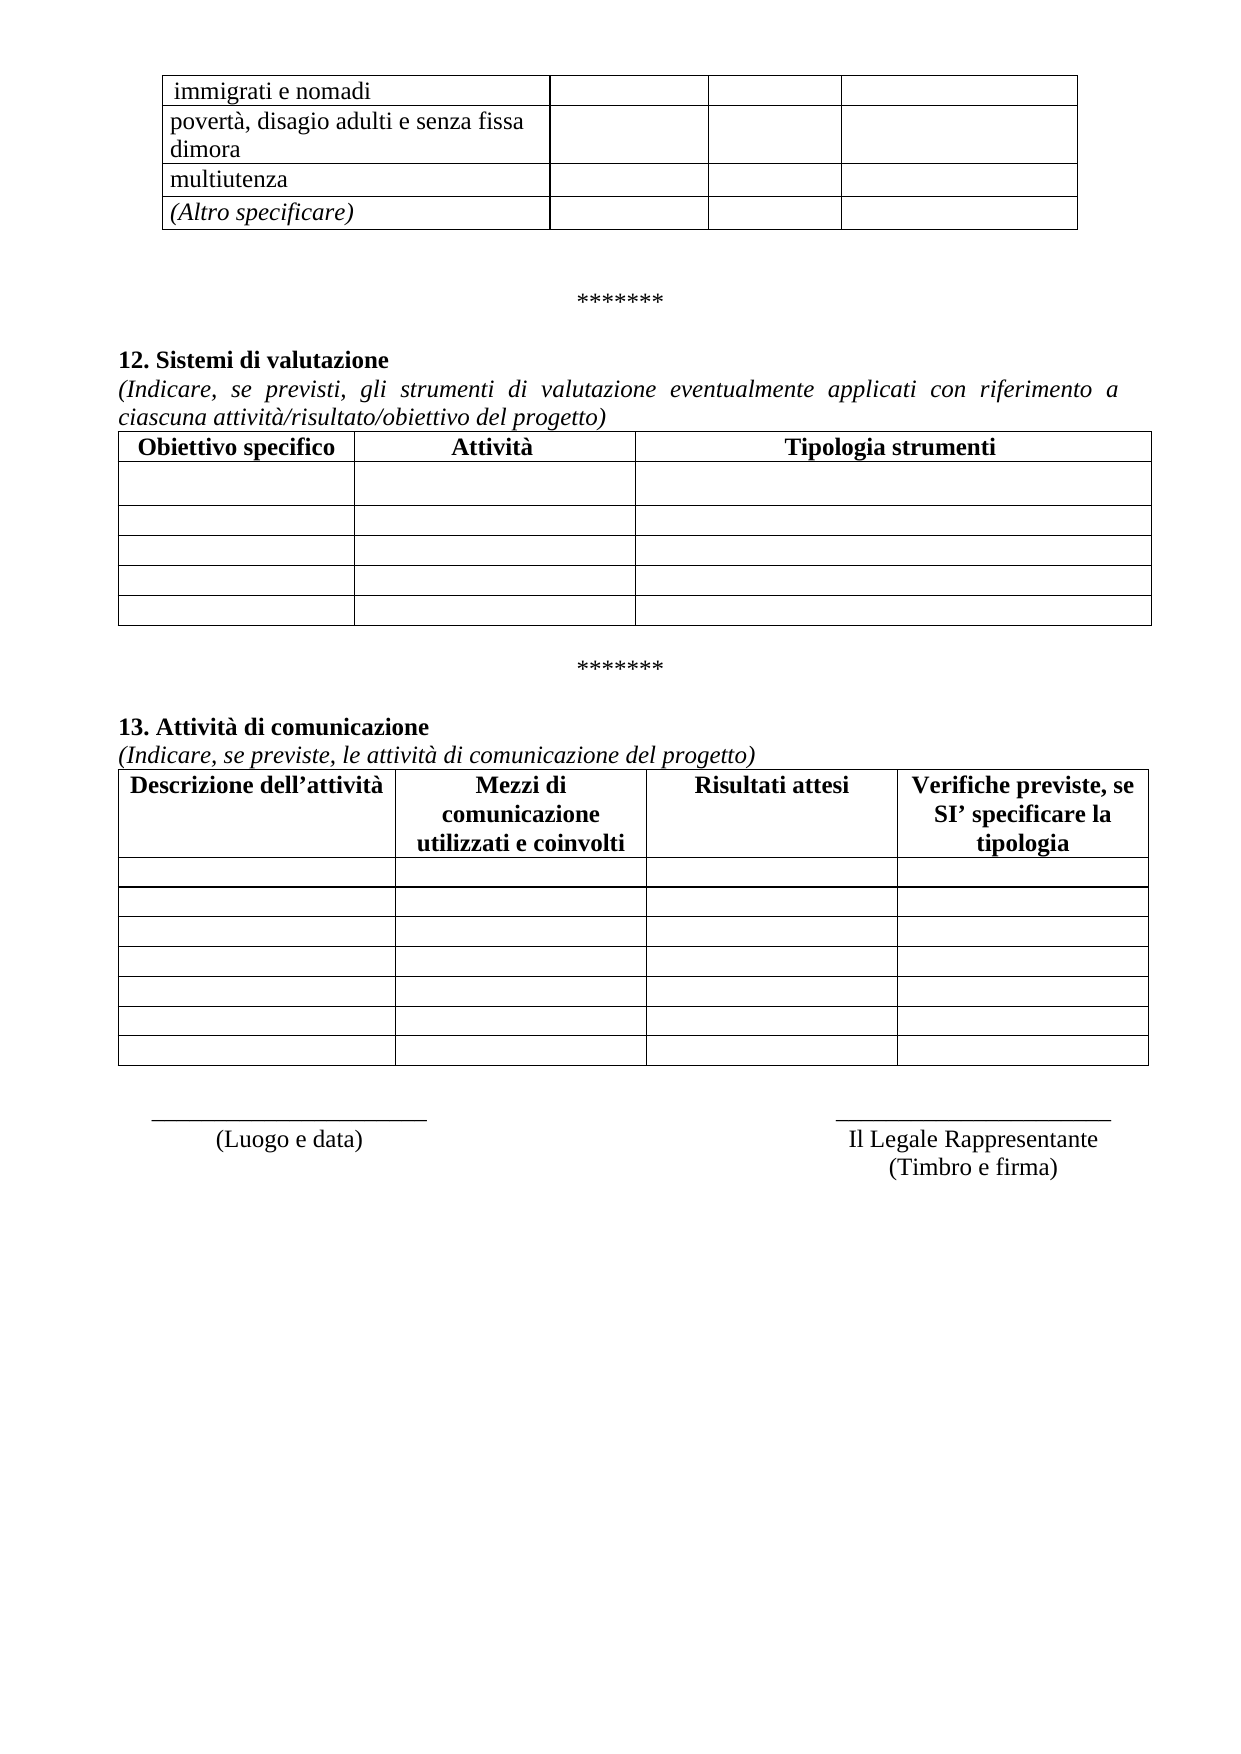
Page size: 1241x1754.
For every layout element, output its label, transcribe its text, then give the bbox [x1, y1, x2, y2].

table_cell [636, 596, 1151, 624]
table_cell [551, 197, 708, 229]
table_cell [119, 947, 395, 976]
table_cell (Altro specificare) [163, 197, 549, 229]
table_cell [355, 536, 635, 565]
table_cell [647, 947, 897, 976]
table_cell [355, 596, 635, 624]
table_cell [842, 197, 1077, 229]
table_cell [460, 1124, 802, 1152]
table_header Descrizione dell’attività [119, 770, 395, 857]
table_cell [898, 858, 1148, 886]
table_cell [396, 1007, 646, 1035]
table_cell [647, 977, 897, 1006]
table_cell [647, 1036, 897, 1065]
table_cell immigrati e nomadi [163, 76, 549, 105]
table_cell [636, 462, 1151, 505]
text 13. Attività di comunicazione [118, 712, 1122, 741]
table_cell [647, 888, 897, 916]
table_cell [898, 1007, 1148, 1035]
table_cell [709, 197, 841, 229]
text ******* [118, 654, 1122, 683]
text (Indicare, se previste, le attività di comunicazione del progetto) [118, 741, 1122, 769]
table_cell [636, 536, 1151, 565]
table_cell povertà, disagio adulti e senza fissa dimora [163, 106, 549, 163]
table_cell [396, 888, 646, 916]
table_cell [355, 462, 635, 505]
table_cell [355, 506, 635, 535]
text 12. Sistemi di valutazione [118, 345, 1122, 374]
table_header Verifiche previste, se SI’ specificare la tipologia [898, 770, 1148, 857]
table_cell [119, 462, 354, 505]
table_cell [119, 566, 354, 595]
table_cell [396, 947, 646, 976]
table_cell [709, 76, 841, 105]
table_header ______________________ [118, 1095, 460, 1124]
table_cell [119, 977, 395, 1006]
table_cell Il Legale Rappresentante [802, 1124, 1144, 1152]
table_cell [842, 76, 1077, 105]
table_cell [119, 888, 395, 916]
table_cell [460, 1153, 802, 1181]
table_cell [396, 858, 646, 886]
table_cell [647, 917, 897, 946]
table_cell [551, 164, 708, 196]
table_cell [551, 76, 708, 105]
table_cell [355, 566, 635, 595]
table_header Tipologia strumenti [636, 432, 1151, 461]
table_header Obiettivo specifico [119, 432, 354, 461]
table_cell [647, 858, 897, 886]
table_cell [396, 917, 646, 946]
text (Indicare, se previsti, gli strumenti di valutazione eventualmente applicati con riferimento a ciascuna attività/risultato/obiettivo del progetto) [118, 374, 1122, 431]
table_cell (Timbro e firma) [802, 1153, 1144, 1181]
table_cell [119, 596, 354, 624]
table_cell [898, 888, 1148, 916]
table_header [460, 1095, 802, 1124]
table_cell (Luogo e data) [118, 1124, 460, 1152]
table_cell [898, 947, 1148, 976]
table_cell [898, 977, 1148, 1006]
table_header Mezzi di comunicazione utilizzati e coinvolti [396, 770, 646, 857]
table_header ______________________ [802, 1095, 1144, 1124]
table_cell [709, 106, 841, 163]
table_cell [118, 1153, 460, 1181]
table_cell multiutenza [163, 164, 549, 196]
table_cell [396, 977, 646, 1006]
table_cell [119, 536, 354, 565]
table_cell [842, 106, 1077, 163]
table_cell [119, 917, 395, 946]
table_cell [396, 1036, 646, 1065]
table_header Attività [355, 432, 635, 461]
table_cell [119, 1007, 395, 1035]
table_cell [636, 566, 1151, 595]
table_cell [898, 1036, 1148, 1065]
table_cell [551, 106, 708, 163]
table_cell [647, 1007, 897, 1035]
table_cell [636, 506, 1151, 535]
table_header Risultati attesi [647, 770, 897, 857]
table_cell [119, 858, 395, 886]
table_cell [119, 1036, 395, 1065]
table_cell [898, 917, 1148, 946]
text ******* [118, 287, 1122, 316]
table_cell [709, 164, 841, 196]
table_cell [119, 506, 354, 535]
table_cell [842, 164, 1077, 196]
